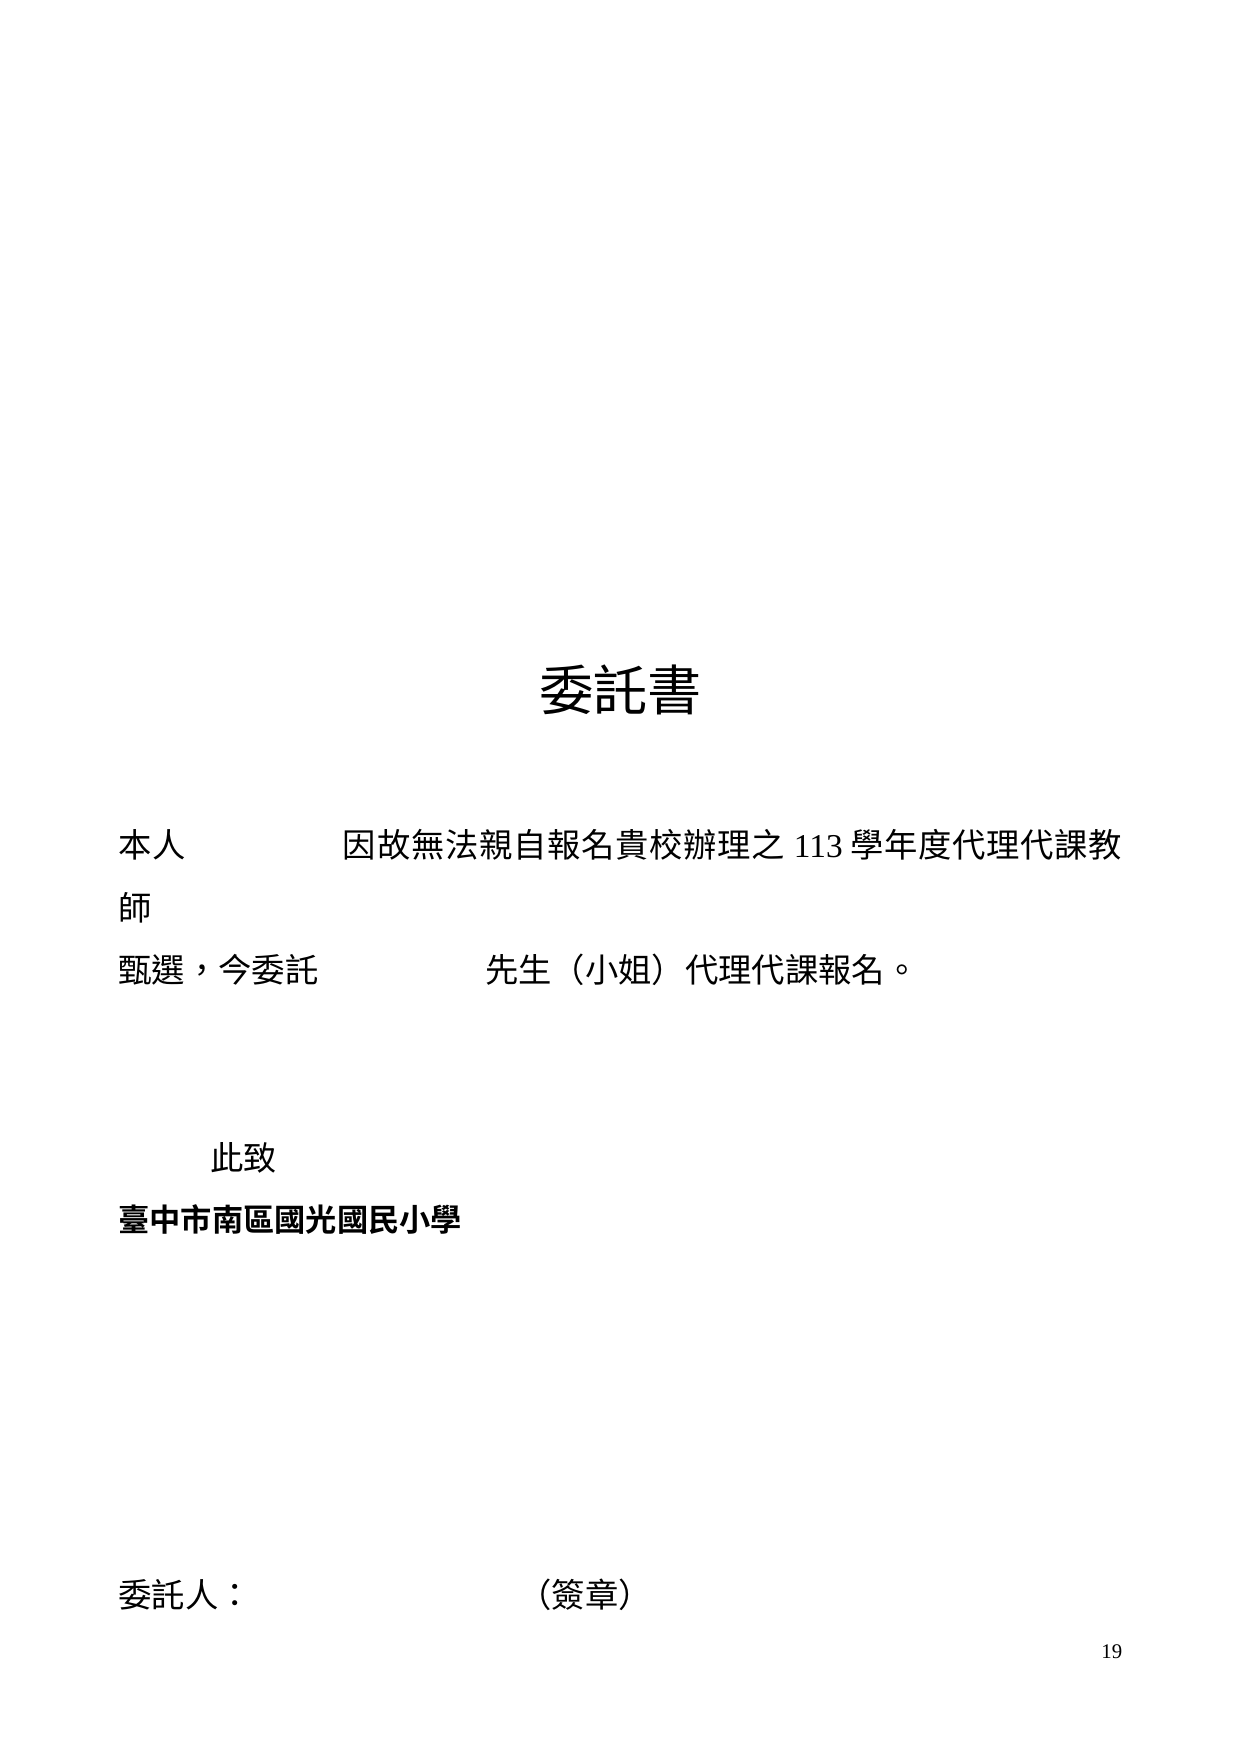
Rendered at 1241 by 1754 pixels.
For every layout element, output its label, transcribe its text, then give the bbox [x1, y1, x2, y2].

text 臺中市南區國光國民小學 [118, 1176, 1122, 1239]
text 甄選，今委託 先生（小姐）代理代課報名。 [118, 926, 1122, 989]
text 委託人： （簽章） [118, 1551, 1122, 1614]
text 本人 因故無法親自報名貴校辦理之113學年度代理代課教師 [118, 801, 1122, 926]
text 委託書 [118, 614, 1122, 739]
text 此致 [118, 1114, 1122, 1176]
